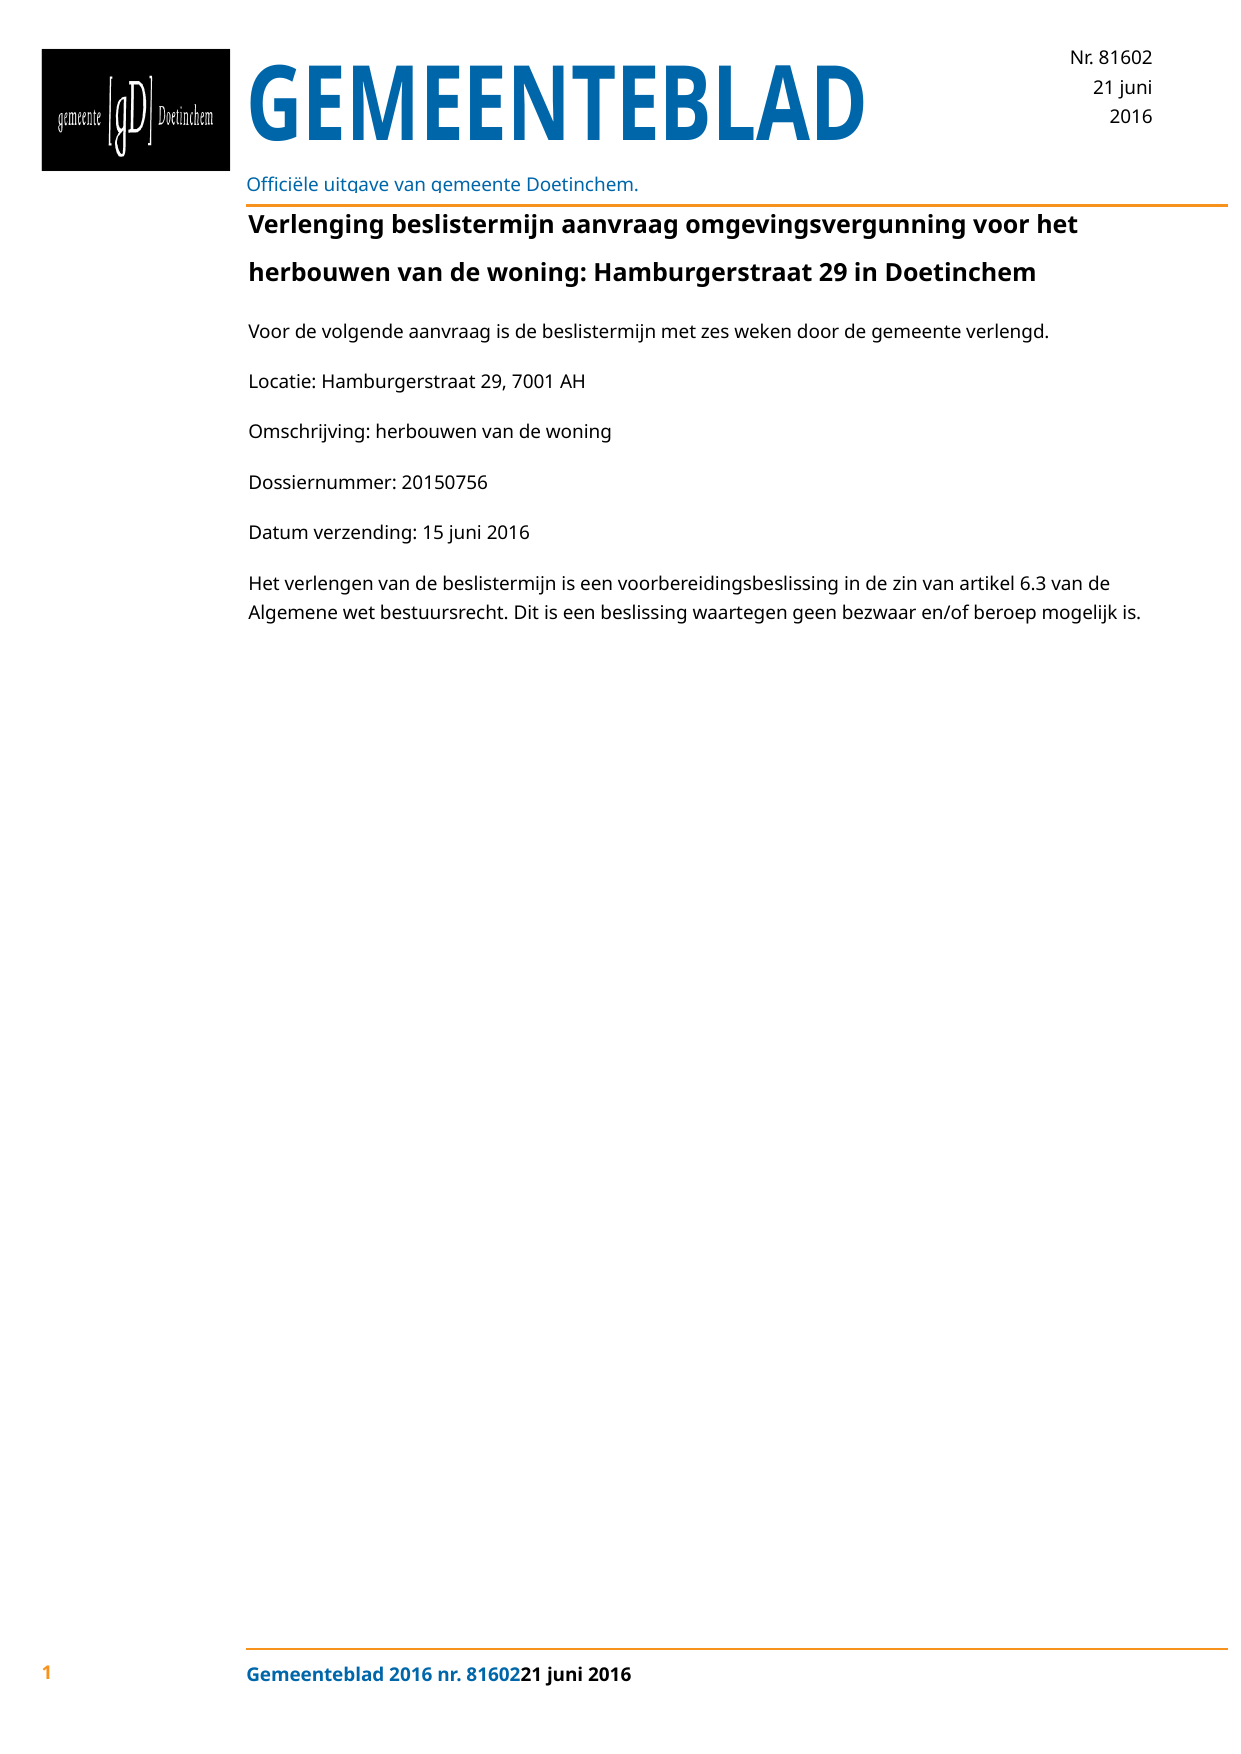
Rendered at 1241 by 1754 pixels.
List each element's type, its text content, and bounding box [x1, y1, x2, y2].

text Locatie: Hamburgerstraat 29, 7001 AH [248, 368, 1152, 394]
text Verlenging beslistermijn aanvraag omgevingsvergunning voor het herbouwen van de woning: Hamburgerstraat 29 in Doetinchem [248, 207, 1152, 288]
text Het verlengen van de beslistermijn is een voorbereidingsbeslissing in de zin van artikel 6.3 van de Algemene wet bestuursrecht. Dit is een beslissing waartegen geen bezwaar en/of beroep mogelijk is. [248, 570, 1152, 625]
text Voor de volgende aanvraag is de beslistermijn met zes weken door de gemeente verlengd. [248, 318, 1152, 344]
text Datum verzending: 15 juni 2016 [248, 519, 1152, 545]
text Dossiernummer: 20150756 [248, 469, 1152, 495]
picture [41, 47, 231, 172]
text Omschrijving: herbouwen van de woning [248, 419, 1152, 444]
